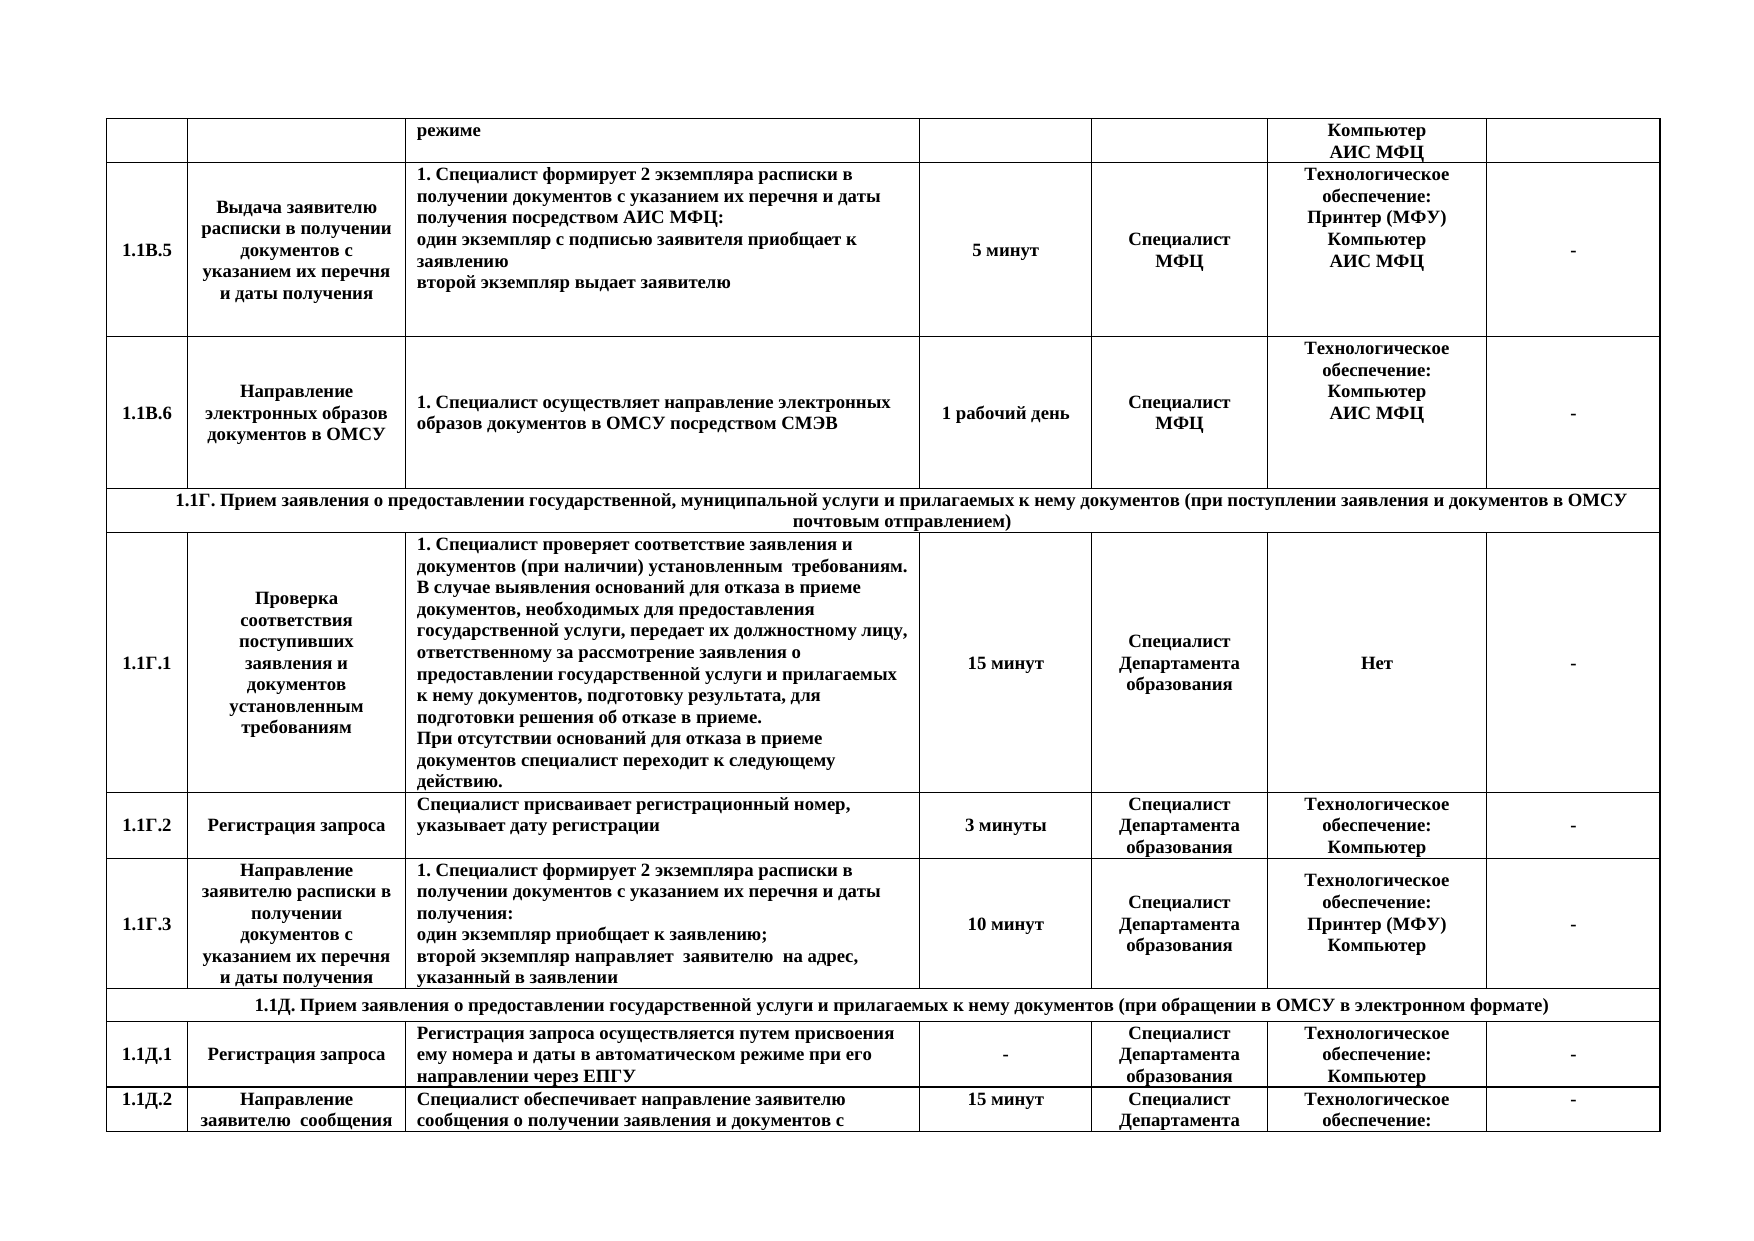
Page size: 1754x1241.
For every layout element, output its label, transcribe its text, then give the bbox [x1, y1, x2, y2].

table_cell 1.1Д.2 [107, 1088, 187, 1131]
table_cell - [1487, 337, 1659, 488]
table_cell - [1487, 1088, 1659, 1131]
table_cell 1. Специалист формирует 2 экземпляра расписки в получении документов с указанием их перечня и даты получения посредством АИС МФЦ: один экземпляр с подписью заявителя приобщает к заявлению второй экземпляр выдает заявителю [406, 163, 919, 336]
table_cell 1. Специалист проверяет соответствие заявления и документов (при наличии) установленным требованиям. В случае выявления оснований для отказа в приеме документов, необходимых для предоставления государственной услуги, передает их должностному лицу, ответственному за рассмотрение заявления о предоставлении государственной услуги и прилагаемых к нему документов, подготовку результата, для подготовки решения об отказе в приеме. При отсутствии оснований для отказа в приеме документов специалист переходит к следующему действию. [406, 533, 919, 792]
table_cell - [1487, 1022, 1659, 1086]
table_cell Компьютер АИС МФЦ [1268, 119, 1486, 162]
table_cell Специалист Департамента образования [1092, 793, 1267, 857]
table_cell 1.1Г. Прием заявления о предоставлении государственной, муниципальной услуги и прилагаемых к нему документов (при поступлении заявления и документов в ОМСУ почтовым отправлением) [107, 489, 1659, 532]
table_cell - [1487, 119, 1659, 162]
table_cell 1 рабочий день [920, 337, 1091, 488]
table_cell Направление электронных образов документов в ОМСУ [188, 337, 405, 488]
table_cell 3 минуты [920, 793, 1091, 857]
table_cell Проверка соответствия поступивших заявления и документов установленным требованиям [188, 533, 405, 792]
table_cell Специалист обеспечивает направление заявителю сообщения о получении заявления и документов с [406, 1088, 919, 1131]
table_cell Регистрация запроса осуществляется путем присвоения ему номера и даты в автоматическом режиме при его направлении через ЕПГУ [406, 1022, 919, 1086]
table_cell - [1487, 533, 1659, 792]
table_cell 1.1Д. Прием заявления о предоставлении государственной услуги и прилагаемых к нему документов (при обращении в ОМСУ в электронном формате) [107, 989, 1659, 1021]
table_cell Специалист Департамента образования [1092, 859, 1267, 988]
table_cell Специалист МФЦ [1092, 337, 1267, 488]
table_cell - [920, 1022, 1091, 1086]
table_cell режиме [406, 119, 919, 162]
table_cell Регистрация запроса [188, 1022, 405, 1086]
table_cell Направление заявителю сообщения [188, 1088, 405, 1131]
table_cell Технологическое обеспечение: [1268, 1088, 1486, 1131]
table_cell Специалист Департамента образования [1092, 533, 1267, 792]
table_cell Специалист МФЦ [1092, 163, 1267, 336]
table_cell [1092, 119, 1267, 162]
table_cell Выдача заявителю расписки в получении документов с указанием их перечня и даты получения [188, 163, 405, 336]
table_cell 1.1Г.2 [107, 793, 187, 857]
table_cell 1.1Г.3 [107, 859, 187, 988]
table_cell 5 минут [920, 163, 1091, 336]
table_cell 1.1Д.1 [107, 1022, 187, 1086]
table_cell 1. Специалист формирует 2 экземпляра расписки в получении документов с указанием их перечня и даты получения: один экземпляр приобщает к заявлению; второй экземпляр направляет заявителю на адрес, указанный в заявлении [406, 859, 919, 988]
table_cell - [1487, 163, 1659, 336]
table_cell Технологическое обеспечение: Компьютер [1268, 793, 1486, 857]
table_cell 15 минут [920, 533, 1091, 792]
table_cell [188, 119, 405, 162]
table_cell Технологическое обеспечение: Компьютер [1268, 1022, 1486, 1086]
table_cell Технологическое обеспечение: Компьютер АИС МФЦ [1268, 337, 1486, 488]
table_cell - [1487, 793, 1659, 857]
table_cell Технологическое обеспечение: Принтер (МФУ) Компьютер [1268, 859, 1486, 988]
table_cell Специалист Департамента [1092, 1088, 1267, 1131]
table_cell 1.1В.5 [107, 163, 187, 336]
table_cell [107, 119, 187, 162]
table_cell 1.1В.6 [107, 337, 187, 488]
table_cell Регистрация запроса [188, 793, 405, 857]
table_cell Специалист присваивает регистрационный номер, указывает дату регистрации [406, 793, 919, 857]
table_cell 15 минут [920, 1088, 1091, 1131]
table_cell 1. Специалист осуществляет направление электронных образов документов в ОМСУ посредством СМЭВ [406, 337, 919, 488]
table_cell Технологическое обеспечение: Принтер (МФУ) Компьютер АИС МФЦ [1268, 163, 1486, 336]
table_cell [920, 119, 1091, 162]
table_cell Нет [1268, 533, 1486, 792]
table_cell Направление заявителю расписки в получении документов с указанием их перечня и даты получения [188, 859, 405, 988]
table_cell 1.1Г.1 [107, 533, 187, 792]
table_cell Специалист Департамента образования [1092, 1022, 1267, 1086]
table_cell 10 минут [920, 859, 1091, 988]
table_cell - [1487, 859, 1659, 988]
